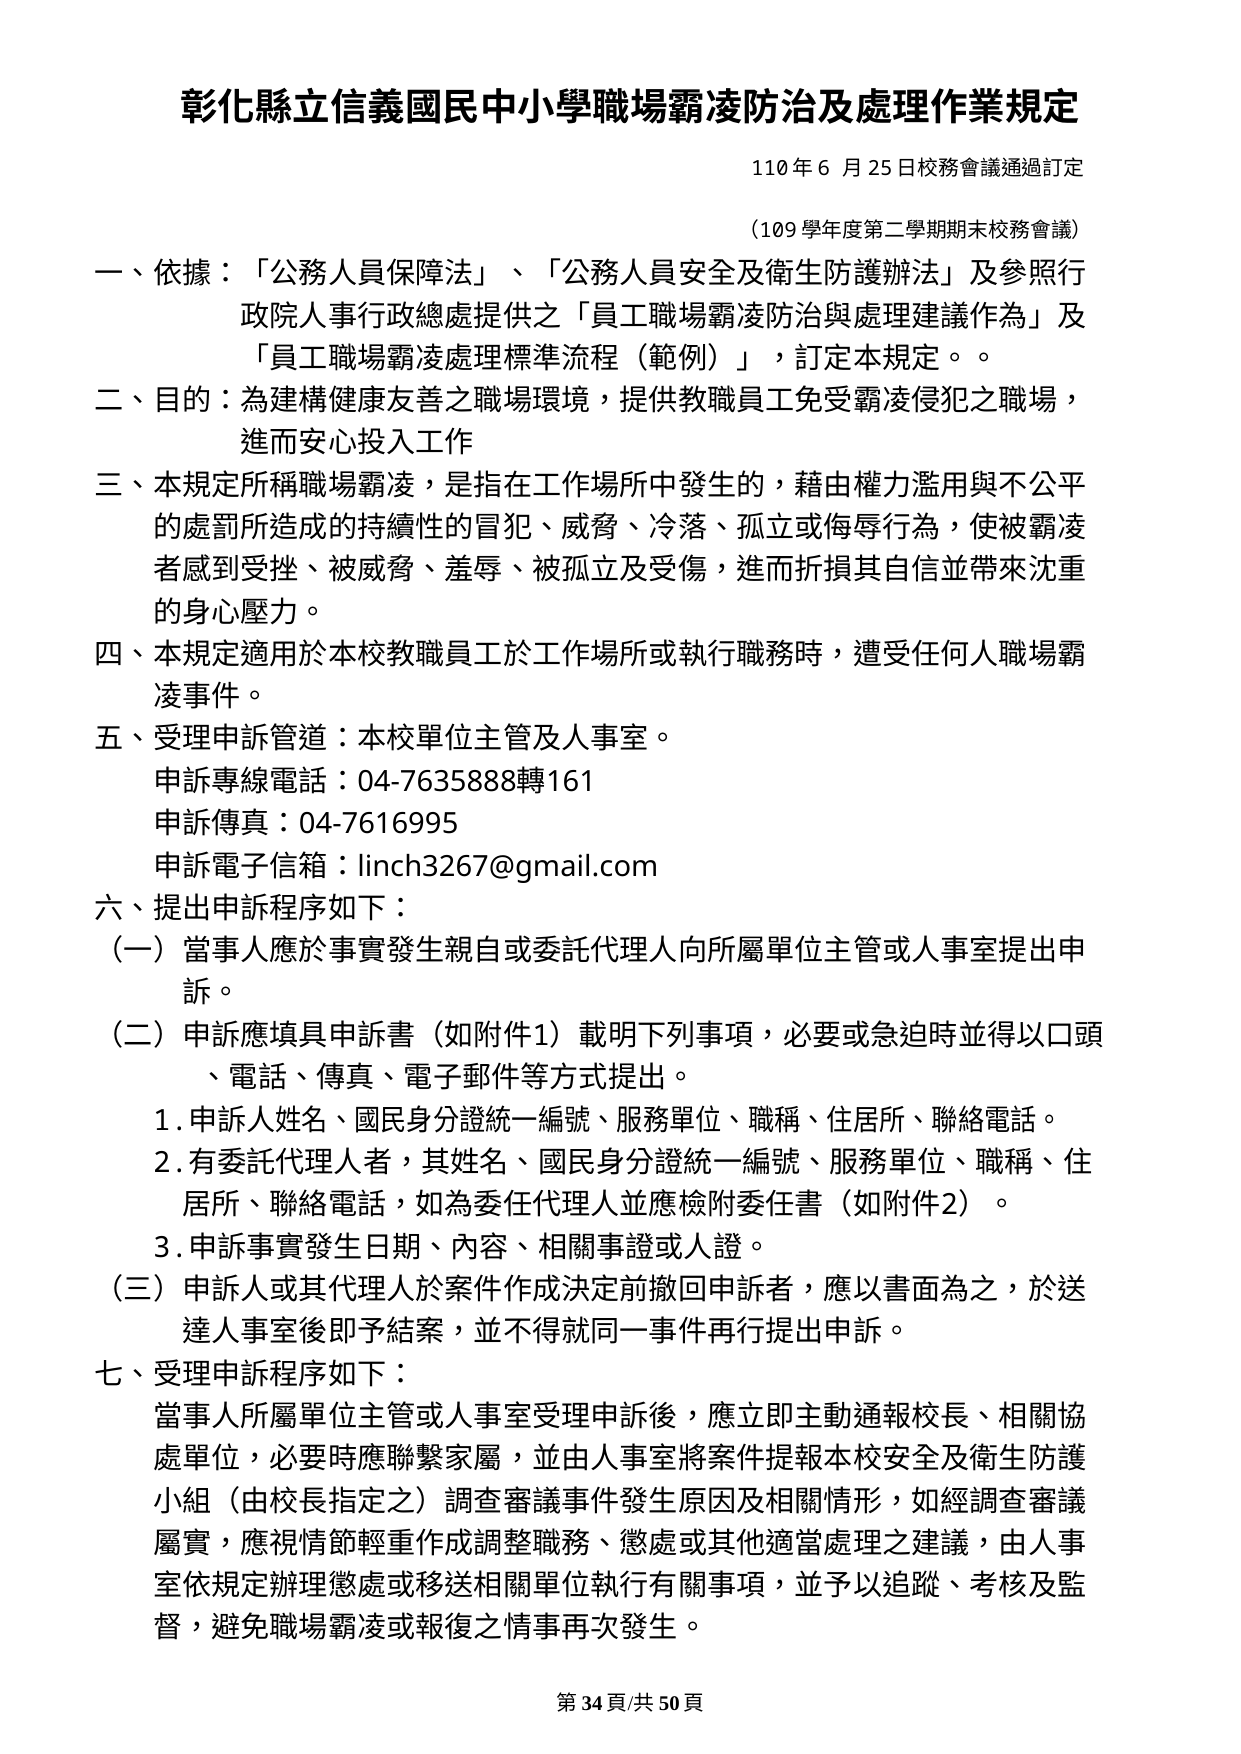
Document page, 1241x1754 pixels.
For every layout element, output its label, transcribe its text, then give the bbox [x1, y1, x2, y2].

text 四、本規定適用於本校教職員工於工作場所或執行職務時，遭受任何人職場霸 [94, 630, 1166, 673]
text 五、受理申訴管道：本校單位主管及人事室。 [94, 715, 1166, 757]
text 政院人事行政總處提供之「員工職場霸凌防治與處理建議作為」及 [94, 292, 1166, 334]
text 訴。 [94, 969, 1166, 1011]
text （109學年度第二學期期末校務會議） [144, 187, 1166, 250]
text 小組（由校長指定之）調查審議事件發生原因及相關情形，如經調查審議 [94, 1477, 1166, 1519]
text 「員工職場霸凌處理標準流程（範例）」，訂定本規定。。 [94, 334, 1166, 377]
text 處單位，必要時應聯繫家屬，並由人事室將案件提報本校安全及衛生防護 [94, 1435, 1166, 1477]
text 六、提出申訴程序如下： [94, 884, 1166, 927]
text 一、依據：「公務人員保障法」、「公務人員安全及衛生防護辦法」及參照行 [94, 250, 1166, 292]
text 申訴專線電話：04-7635888轉161 [94, 757, 1166, 800]
text （三）申訴人或其代理人於案件作成決定前撤回申訴者，應以書面為之，於送 [94, 1266, 1166, 1308]
text 彰化縣立信義國民中小學職場霸凌防治及處理作業規定 [94, 62, 1166, 125]
text 督，避免職場霸凌或報復之情事再次發生。 [94, 1604, 1166, 1646]
text 1.申訴人姓名、國民身分證統一編號、服務單位、職稱、住居所、聯絡電話。 [94, 1096, 1166, 1138]
text 2.有委託代理人者，其姓名、國民身分證統一編號、服務單位、職稱、住 [94, 1138, 1166, 1181]
text 當事人所屬單位主管或人事室受理申訴後，應立即主動通報校長、相關協 [94, 1393, 1166, 1435]
text 居所、聯絡電話，如為委任代理人並應檢附委任書（如附件2）。 [94, 1181, 1166, 1223]
text 凌事件。 [94, 673, 1166, 715]
text 的處罰所造成的持續性的冒犯、威脅、冷落、孤立或侮辱行為，使被霸凌 [94, 503, 1166, 546]
text 達人事室後即予結案，並不得就同一事件再行提出申訴。 [94, 1308, 1166, 1350]
text 七、受理申訴程序如下： [94, 1350, 1166, 1393]
text （一）當事人應於事實發生親自或委託代理人向所屬單位主管或人事室提出申 [94, 927, 1166, 969]
text 二、目的：為建構健康友善之職場環境，提供教職員工免受霸凌侵犯之職場， [94, 377, 1166, 419]
text 申訴電子信箱：linch3267@gmail.com [94, 842, 1166, 884]
text 屬實，應視情節輕重作成調整職務、懲處或其他適當處理之建議，由人事 [94, 1519, 1166, 1562]
text 申訴傳真：04-7616995 [94, 800, 1166, 842]
text 3.申訴事實發生日期、內容、相關事證或人證。 [94, 1223, 1166, 1266]
text （二）申訴應填具申訴書（如附件1）載明下列事項，必要或急迫時並得以口頭 、電話、傳真、電子郵件等方式提出。 [94, 1011, 1166, 1096]
text 室依規定辦理懲處或移送相關單位執行有關事項，並予以追蹤、考核及監 [94, 1562, 1166, 1604]
text 三、本規定所稱職場霸凌，是指在工作場所中發生的，藉由權力濫用與不公平 [94, 461, 1166, 503]
text 的身心壓力。 [94, 588, 1166, 630]
text 者感到受挫、被威脅、羞辱、被孤立及受傷，進而折損其自信並帶來沈重 [94, 546, 1166, 588]
text 110年6 月25日校務會議通過訂定 [94, 125, 1166, 187]
text 進而安心投入工作 [94, 419, 1166, 461]
